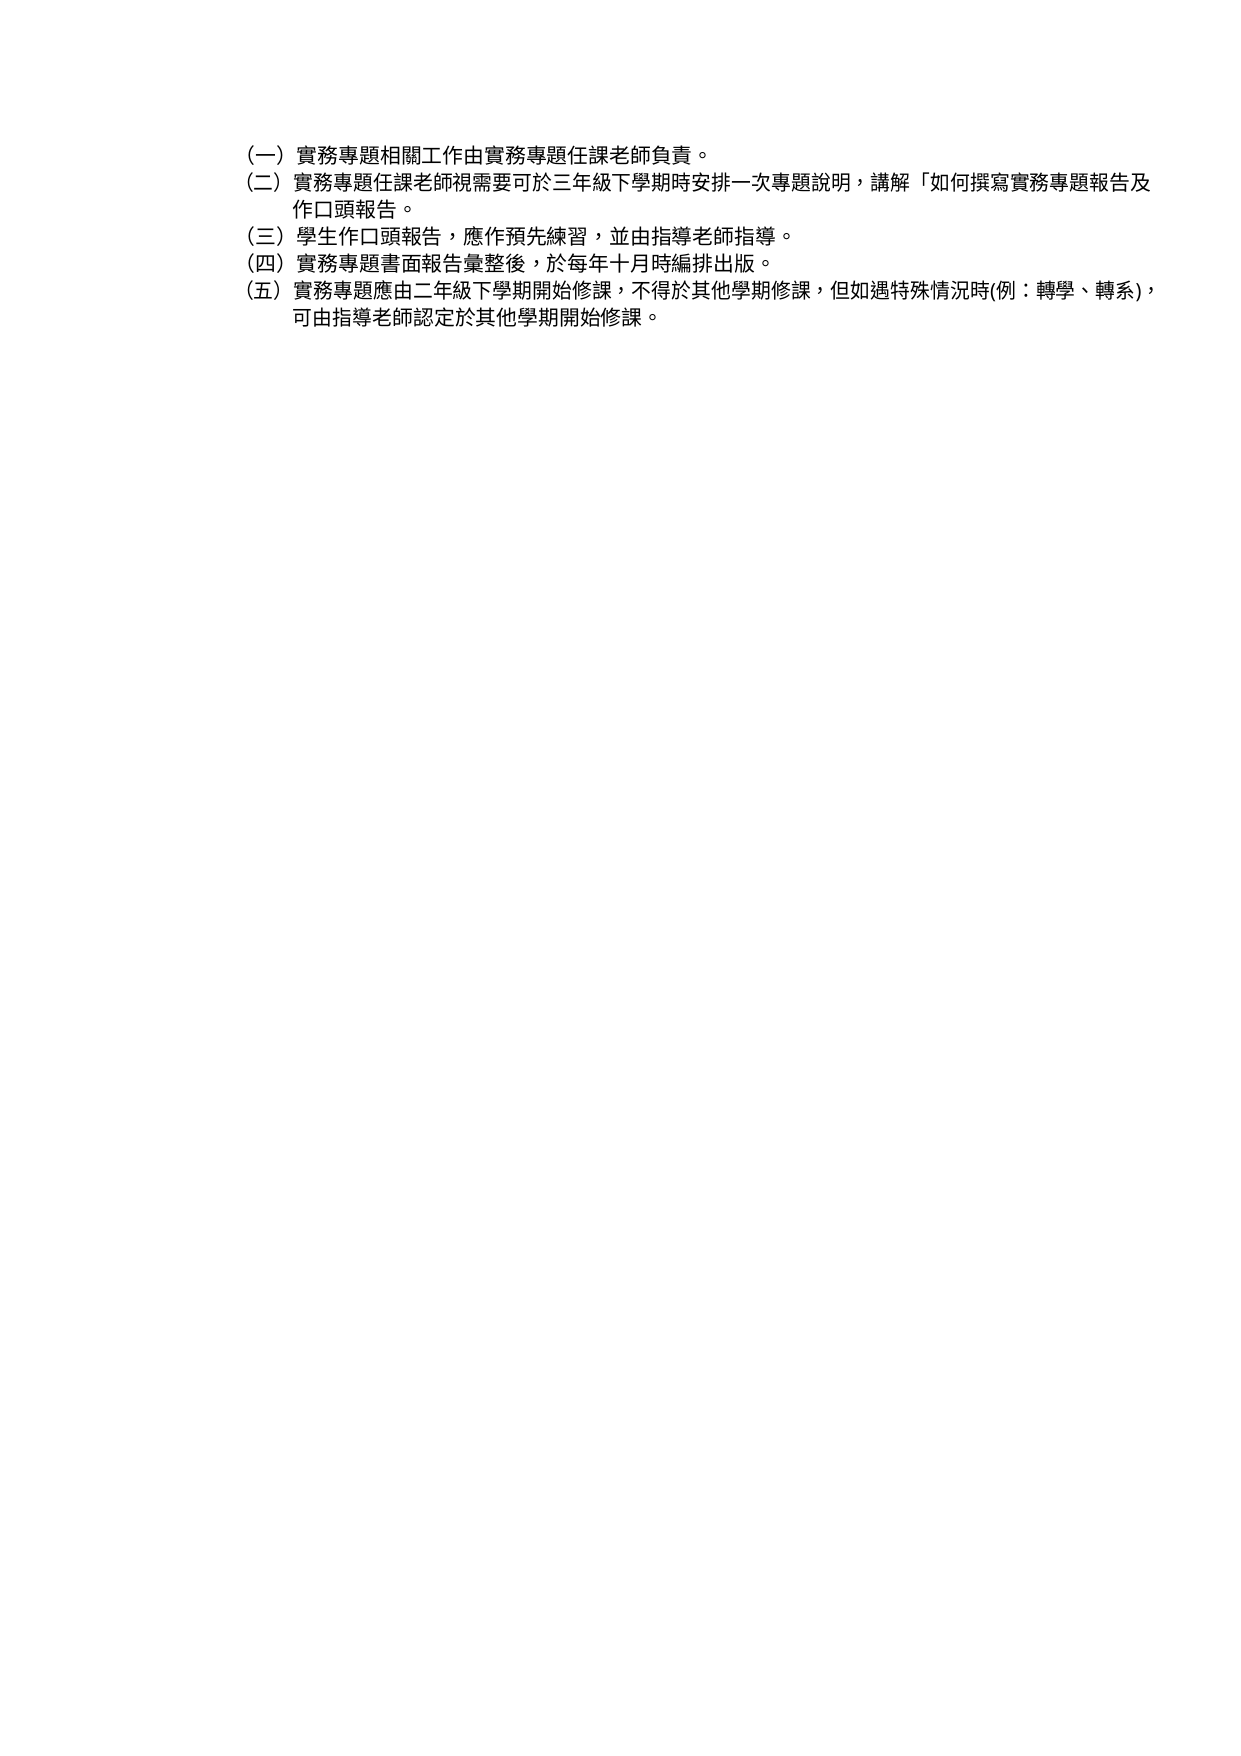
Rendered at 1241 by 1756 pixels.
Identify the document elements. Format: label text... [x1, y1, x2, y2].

text （五）實務專題應由二年級下學期開始修課，不得於其他學期修課，但如遇特殊情況時(例：轉學、轉系)，可由指導老師認定於其他學期開始修課。 [234, 277, 1163, 331]
text （三）學生作口頭報告，應作預先練習，並由指導老師指導。 [234, 223, 1163, 250]
text （四）實務專題書面報告彙整後，於每年十月時編排出版。 [234, 250, 1163, 277]
text （二）實務專題任課老師視需要可於三年級下學期時安排一次專題說明，講解「如何撰寫實務專題報告及作口頭報告。 [234, 169, 1163, 223]
text （一）實務專題相關工作由實務專題任課老師負責。 [234, 142, 1163, 169]
